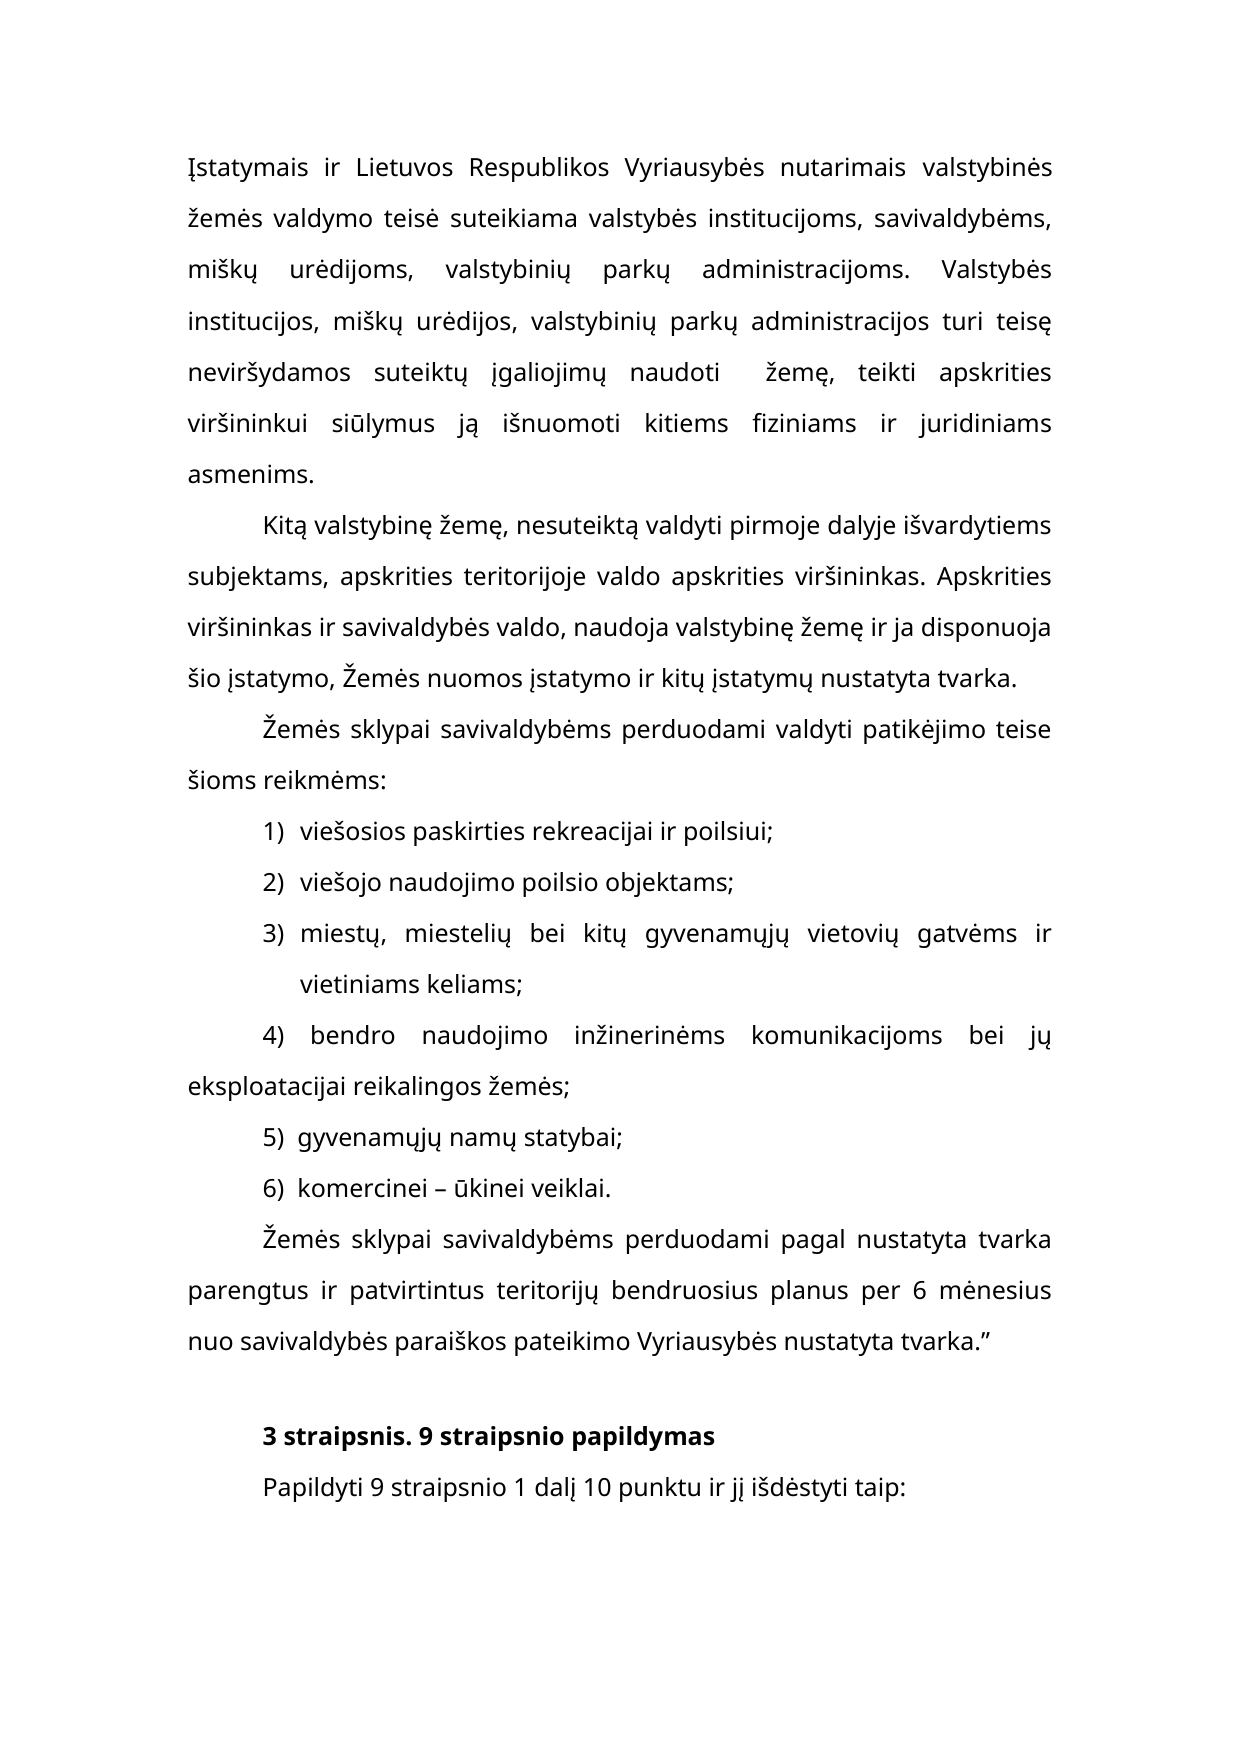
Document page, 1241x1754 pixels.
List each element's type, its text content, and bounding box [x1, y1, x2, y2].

text Įstatymais ir Lietuvos Respublikos Vyriausybės nutarimais valstybinės žemės valdymo teisė suteikiama valstybės institucijoms, savivaldybėms, miškų urėdijoms, valstybinių parkų administracijoms. Valstybės institucijos, miškų urėdijos, valstybinių parkų administracijos turi teisę neviršydamos suteiktų įgaliojimų naudoti žemę, teikti apskrities viršininkui siūlymus ją išnuomoti kitiems fiziniams ir juridiniams asmenims. [187, 150, 1053, 490]
text 5) gyvenamųjų namų statybai; [187, 1120, 1053, 1154]
text 3) miestų, miestelių bei kitų gyvenamųjų vietovių gatvėms ir vietiniams keliams; [262, 916, 1053, 1001]
text 3 straipsnis. 9 straipsnio papildymas [187, 1418, 1053, 1452]
text Žemės sklypai savivaldybėms perduodami valdyti patikėjimo teise šioms reikmėms: [187, 711, 1053, 797]
text 2) viešojo naudojimo poilsio objektams; [262, 864, 1053, 899]
text 4) bendro naudojimo inžinerinėms komunikacijoms bei jų eksploatacijai reikalingos žemės; [187, 1018, 1053, 1103]
text Papildyti 9 straipsnio 1 dalį 10 punktu ir jį išdėstyti taip: [187, 1469, 1053, 1503]
text Kitą valstybinę žemę, nesuteiktą valdyti pirmoje dalyje išvardytiems subjektams, apskrities teritorijoje valdo apskrities viršininkas. Apskrities viršininkas ir savivaldybės valdo, naudoja valstybinę žemę ir ja disponuoja šio įstatymo, Žemės nuomos įstatymo ir kitų įstatymų nustatyta tvarka. [187, 507, 1053, 694]
text 1) viešosios paskirties rekreacijai ir poilsiui; [262, 813, 1053, 848]
text Žemės sklypai savivaldybėms perduodami pagal nustatyta tvarka parengtus ir patvirtintus teritorijų bendruosius planus per 6 mėnesius nuo savivaldybės paraiškos pateikimo Vyriausybės nustatyta tvarka.” [187, 1222, 1053, 1358]
text 6) komercinei – ūkinei veiklai. [187, 1171, 1053, 1205]
